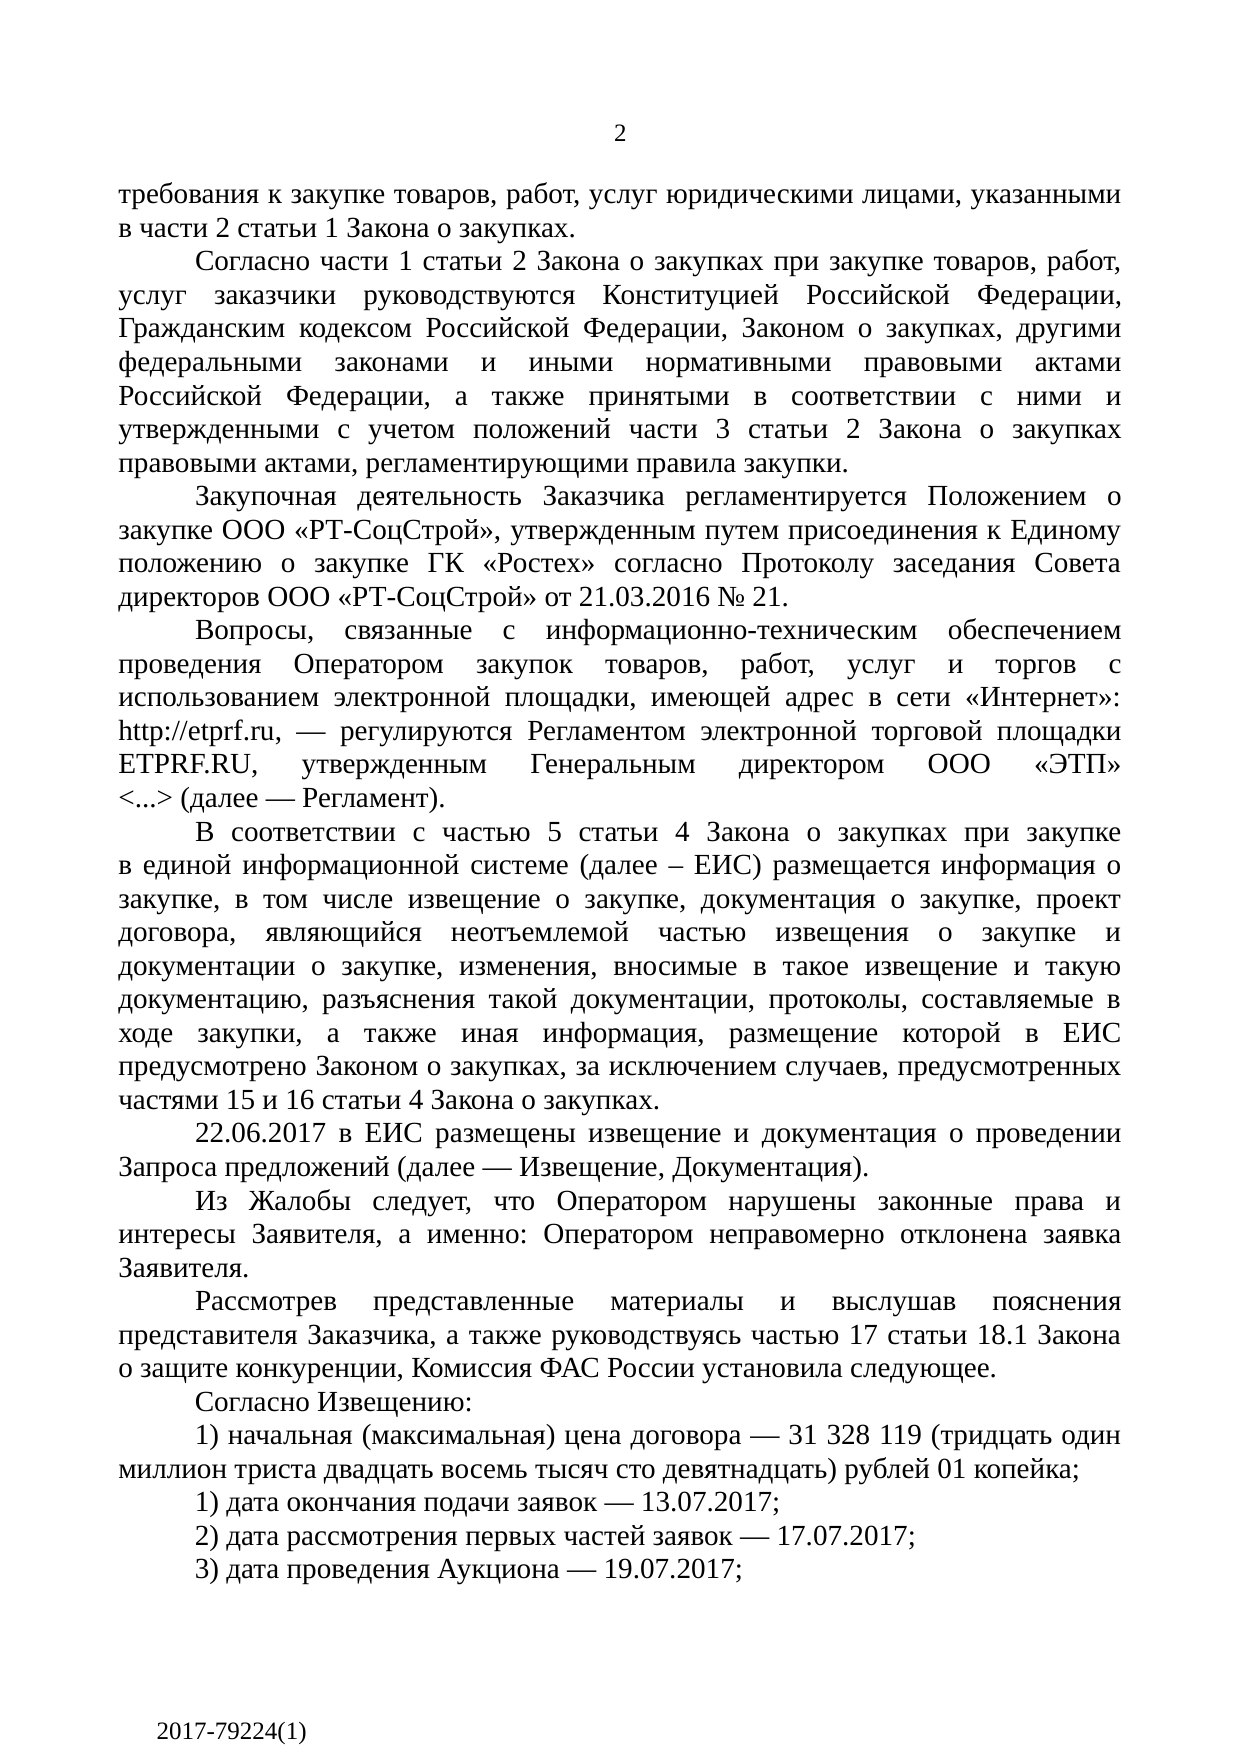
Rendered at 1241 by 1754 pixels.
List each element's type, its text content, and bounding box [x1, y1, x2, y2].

text Рассмотрев представленные материалы и выслушав пояснения представителя Заказчика, а также руководствуясь частью 17 статьи 18.1 Закона о защите конкуренции, Комиссия ФАС России установила следующее. [118, 1283, 1122, 1384]
text 22.06.2017 в ЕИС размещены извещение и документация о проведении Запроса предложений (далее — Извещение, Документация). [118, 1116, 1122, 1183]
text Из Жалобы следует, что Оператором нарушены законные права и интересы Заявителя, а именно: Оператором неправомерно отклонена заявка Заявителя. [118, 1183, 1122, 1283]
text требования к закупке товаров, работ, услуг юридическими лицами, указанными в части 2 статьи 1 Закона о закупках. [118, 176, 1122, 243]
text Согласно части 1 статьи 2 Закона о закупках при закупке товаров, работ, услуг заказчики руководствуются Конституцией Российской Федерации, Гражданским кодексом Российской Федерации, Законом о закупках, другими федеральными законами и иными нормативными правовыми актами Российской Федерации, а также принятыми в соответствии с ними и утвержденными с учетом положений части 3 статьи 2 Закона о закупках правовыми актами, регламентирующими правила закупки. [118, 243, 1122, 478]
text Закупочная деятельность Заказчика регламентируется Положением о закупке ООО «РТ-СоцСтрой», утвержденным путем присоединения к Единому положению о закупке ГК «Ростех» согласно Протоколу заседания Совета директоров ООО «РТ-СоцСтрой» от 21.03.2016 № 21. [118, 478, 1122, 612]
text 1) дата окончания подачи заявок — 13.07.2017; [118, 1484, 1122, 1518]
text 2) дата рассмотрения первых частей заявок — 17.07.2017; [118, 1518, 1122, 1552]
text 1) начальная (максимальная) цена договора — 31 328 119 (тридцать один миллион триста двадцать восемь тысяч сто девятнадцать) рублей 01 копейка; [118, 1417, 1122, 1484]
text В соответствии с частью 5 статьи 4 Закона о закупках при закупке в единой информационной системе (далее – ЕИС) размещается информация о закупке, в том числе извещение о закупке, документация о закупке, проект договора, являющийся неотъемлемой частью извещения о закупке и документации о закупке, изменения, вносимые в такое извещение и такую документацию, разъяснения такой документации, протоколы, составляемые в ходе закупки, а также иная информация, размещение которой в ЕИС предусмотрено Законом о закупках, за исключением случаев, предусмотренных частями 15 и 16 статьи 4 Закона о закупках. [118, 814, 1122, 1116]
text 3) дата проведения Аукциона — 19.07.2017; [118, 1552, 1122, 1585]
text Вопросы, связанные с информационно-техническим обеспечением проведения Оператором закупок товаров, работ, услуг и торгов с использованием электронной площадки, имеющей адрес в сети «Интернет»: http://etprf.ru, — регулируются Регламентом электронной торговой площадки ETPRF.RU, утвержденным Генеральным директором ООО «ЭТП» <...> (далее — Регламент). [118, 612, 1122, 814]
text Согласно Извещению: [118, 1384, 1122, 1417]
